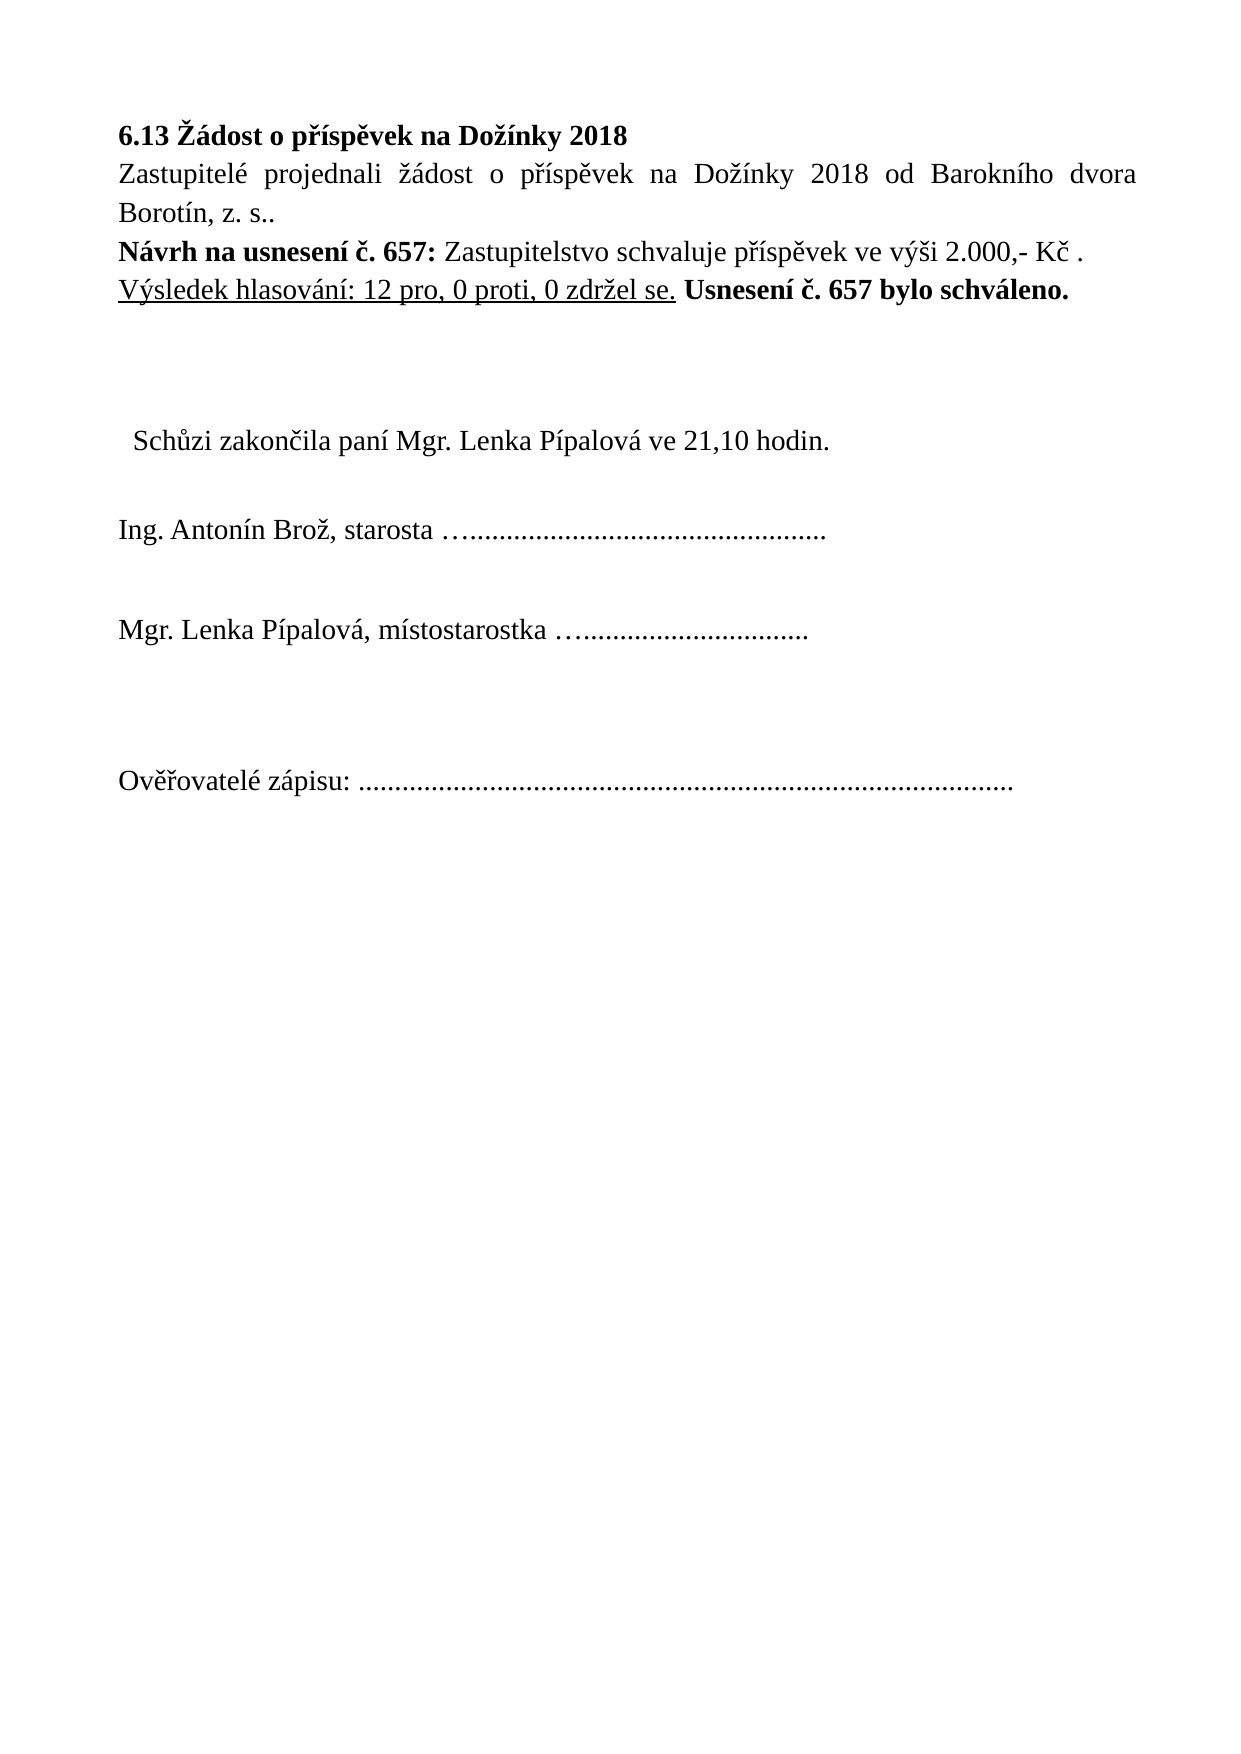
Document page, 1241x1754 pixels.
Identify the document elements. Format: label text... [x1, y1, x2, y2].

text Schůzi zakončila paní Mgr. Lenka Pípalová ve 21,10 hodin. [118, 423, 1137, 456]
text Ověřovatelé zápisu: .......................................................................................... [118, 763, 1137, 797]
text Výsledek hlasování: 12 pro, 0 proti, 0 zdržel se. Usnesení č. 657 bylo schváleno. [118, 272, 1137, 306]
text Mgr. Lenka Pípalová, místostarostka …............................... [118, 612, 1137, 646]
text 6.13 Žádost o příspěvek na Dožínky 2018 [118, 118, 1137, 152]
text Ing. Antonín Brož, starosta …................................................. [118, 512, 1137, 545]
text Návrh na usnesení č. 657: Zastupitelstvo schvaluje příspěvek ve výši 2.000,- Kč . [118, 234, 1137, 267]
text Zastupitelé projednali žádost o příspěvek na Dožínky 2018 od Barokního dvora Borotín, z. s.. [118, 157, 1137, 229]
